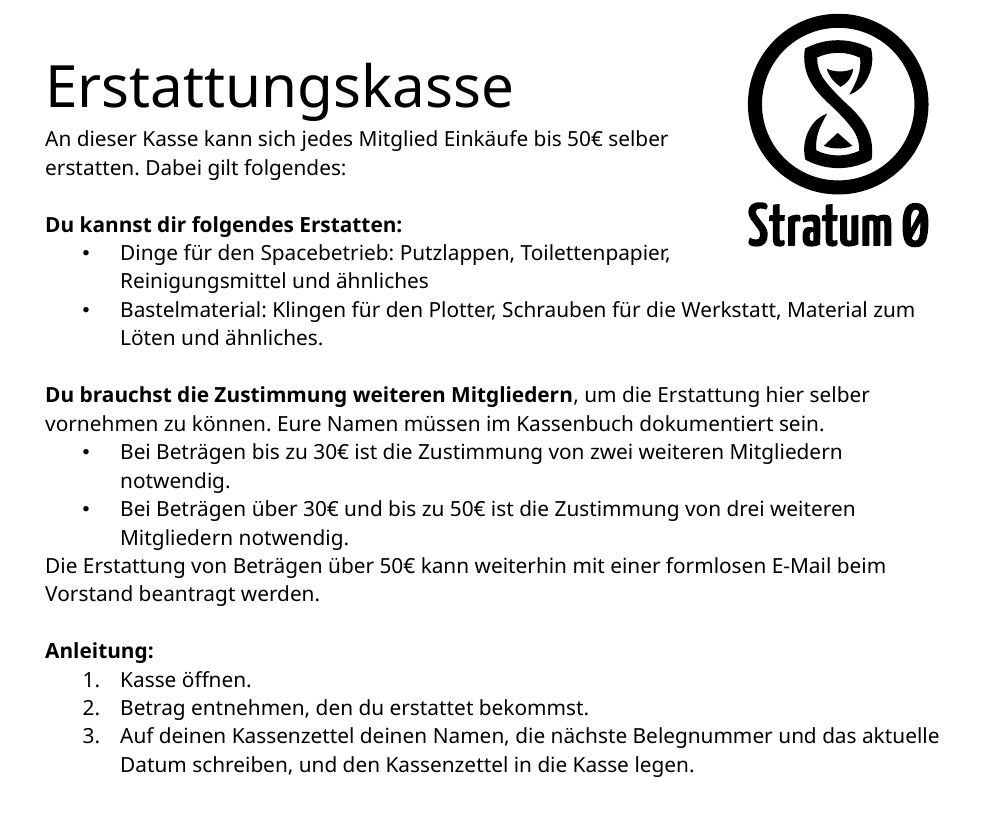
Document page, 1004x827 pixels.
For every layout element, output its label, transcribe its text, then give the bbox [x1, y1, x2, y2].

text [888, 124, 958, 181]
text [908, 45, 958, 124]
text [927, 210, 958, 238]
text Erstattungskasse [45, 45, 769, 124]
list Auf deinen Kassenzettel deinen Namen, die nächste Belegnummer und das aktuelle Datum schreiben, und den Kassenzettel in die Kasse legen. [82, 722, 958, 778]
text Anleitung: [45, 636, 958, 665]
text [818, 45, 914, 124]
text Die Erstattung von Beträgen über 50€ kann weiterhin mit einer formlosen E-Mail beim Vorstand beantragt werden. [45, 551, 958, 608]
text Du brauchst die Zustimmung weiteren Mitgliedern, um die Erstattung hier selber vornehmen zu können. Eure Namen müssen im Kassenbuch dokumentiert sein. [45, 380, 958, 437]
text Du kannst dir folgendes Erstatten: [45, 210, 760, 238]
text [780, 210, 825, 238]
list Bei Beträgen bis zu 30€ ist die Zustimmung von zwei weiteren Mitgliedern notwendig. [82, 437, 958, 494]
list Dinge für den Spacebetrieb: Putzlappen, Toilettenpapier, Reinigungsmittel und ähnliches [82, 238, 958, 295]
text [765, 124, 911, 180]
list Kasse öffnen. [82, 665, 958, 693]
list Bei Beträgen über 30€ und bis zu 50€ ist die Zustimmung von drei weiteren Mitgliedern notwendig. [82, 494, 958, 551]
text An dieser Kasse kann sich jedes Mitglied Einkäufe bis 50€ selber erstatten. Dabei gilt folgendes: [45, 124, 789, 181]
text [763, 45, 847, 124]
list Betrag entnehmen, den du erstattet bekommst. [82, 693, 958, 722]
list Bastelmaterial: Klingen für den Plotter, Schrauben für die Werkstatt, Material zum Löten und ähnliches. [82, 295, 958, 352]
text [833, 210, 904, 238]
